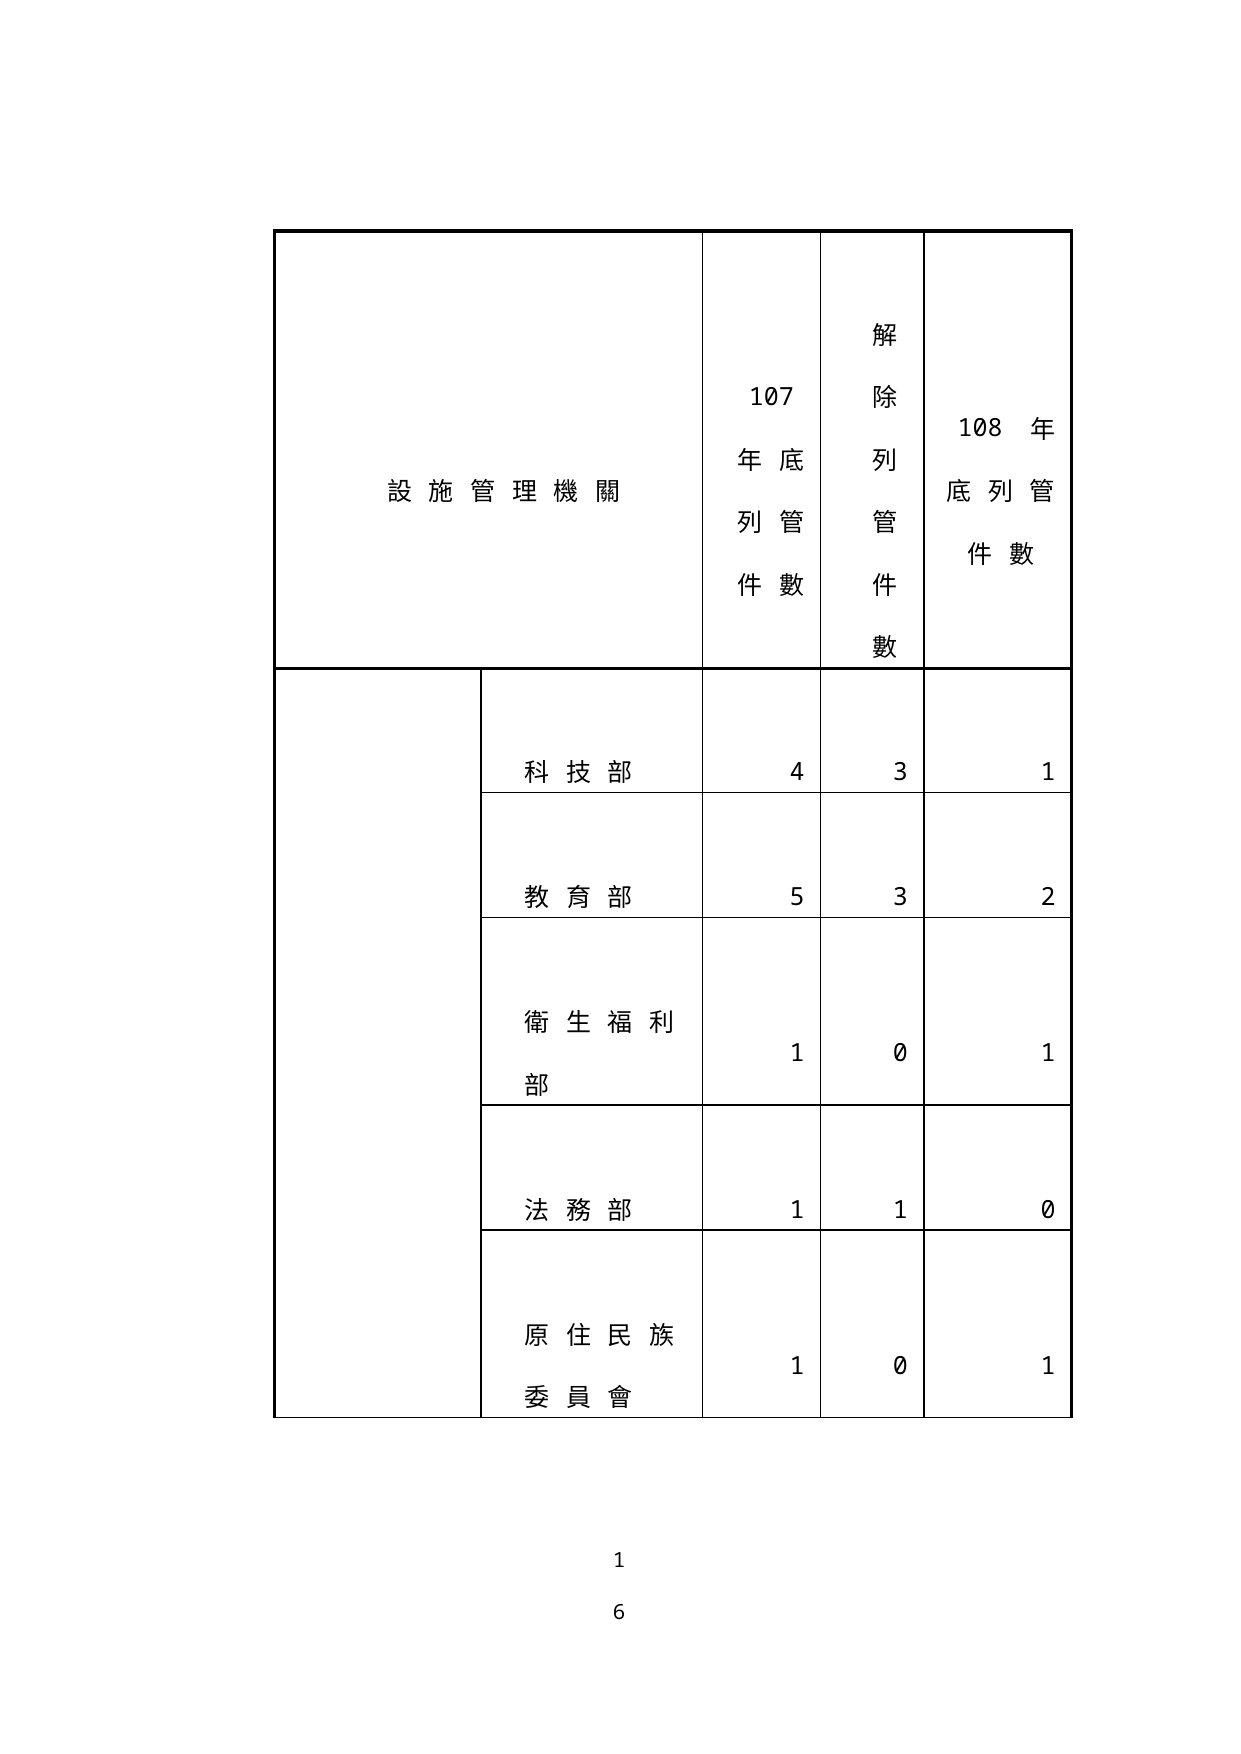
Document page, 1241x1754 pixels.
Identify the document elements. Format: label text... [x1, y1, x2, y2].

table_header 108年底列管件數 [925, 233, 1070, 667]
table_cell 1 [703, 1106, 820, 1229]
table_cell 1 [925, 1231, 1070, 1417]
table_cell 3 [821, 670, 923, 792]
table_cell 5 [703, 793, 820, 917]
table_header 設施管理機關 [276, 233, 702, 667]
table_cell 0 [821, 918, 923, 1104]
table_cell [276, 670, 480, 1417]
table_cell 0 [925, 1106, 1070, 1229]
table_cell 科技部 [482, 670, 702, 792]
table_cell 1 [703, 1231, 820, 1417]
table_cell 1 [925, 670, 1070, 792]
table_cell 3 [821, 793, 923, 917]
table_cell 1 [821, 1106, 923, 1229]
table_cell 2 [925, 793, 1070, 917]
table_cell 1 [703, 918, 820, 1104]
table_header 107年底列管件數 [703, 233, 820, 667]
table_cell 4 [703, 670, 820, 792]
table_cell 法務部 [482, 1106, 702, 1229]
table_cell 1 [925, 918, 1070, 1104]
table_cell 原住民族委員會 [482, 1231, 702, 1417]
table_cell 0 [821, 1231, 923, 1417]
table_header 解除列管件數 [821, 233, 923, 667]
table_cell 衛生福利部 [482, 918, 702, 1104]
table_cell 教育部 [482, 793, 702, 917]
